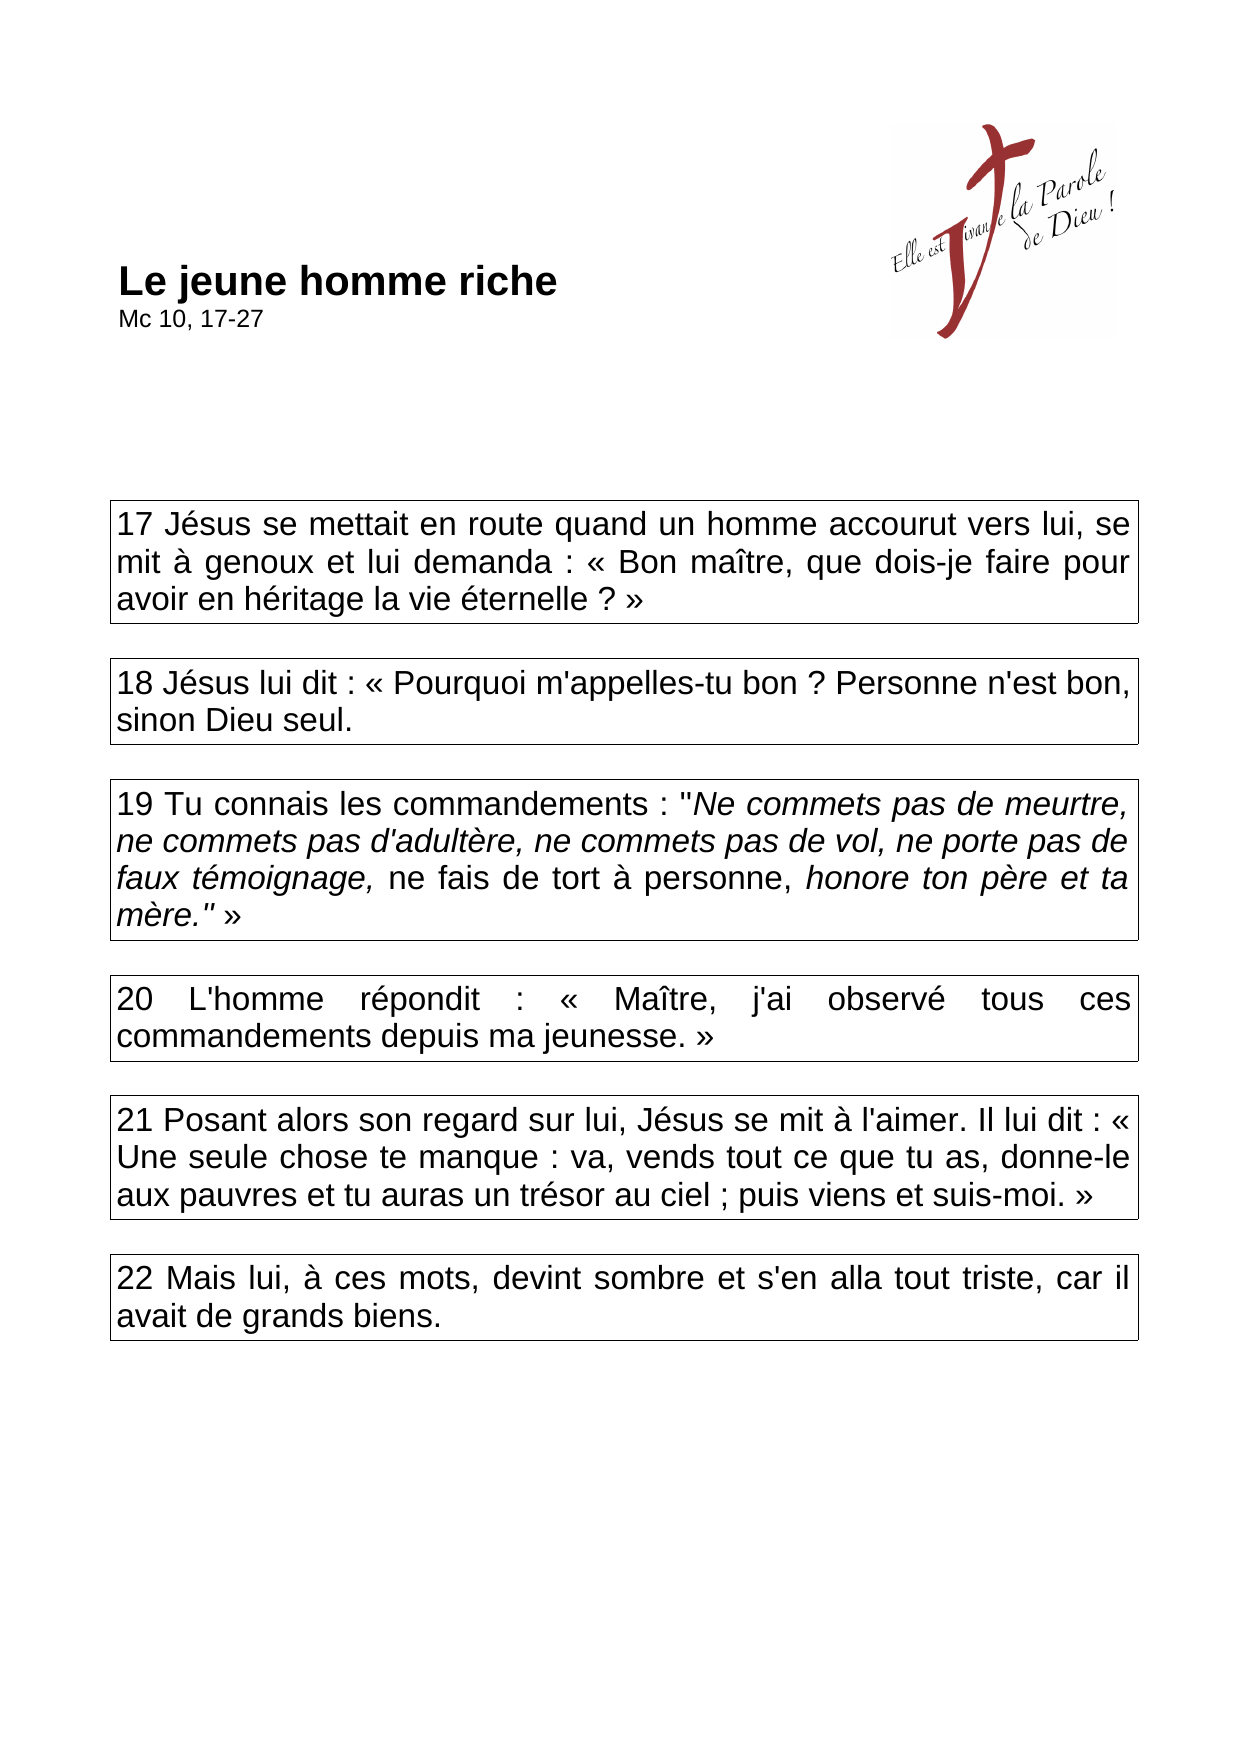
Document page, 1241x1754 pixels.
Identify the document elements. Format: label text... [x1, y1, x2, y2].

picture [891, 123, 1116, 339]
table_cell 22 Mais lui, à ces mots, devint sombre et s'en alla tout triste, car il avait de grands biens. [111, 1255, 1138, 1340]
table_cell [110, 1062, 1138, 1095]
table_cell 19 Tu connais les commandements : ''Ne commets pas de meurtre, ne commets pas d'adultère, ne commets pas de vol, ne porte pas de faux témoignage, ne fais de tort à personne, honore ton père et ta mère.'' » [111, 780, 1138, 940]
table_cell 21 Posant alors son regard sur lui, Jésus se mit à l'aimer. Il lui dit : « Une seule chose te manque : va, vends tout ce que tu as, donne-le aux pauvres et tu auras un trésor au ciel ; puis viens et suis-moi. » [111, 1096, 1138, 1219]
table_cell [110, 745, 1138, 779]
table_cell [110, 624, 1138, 658]
table_header 17 Jésus se mettait en route quand un homme accourut vers lui, se mit à genoux et lui demanda : « Bon maître, que dois-je faire pour avoir en héritage la vie éternelle ? » [111, 501, 1138, 623]
table_cell [110, 941, 1138, 974]
table_cell 18 Jésus lui dit : « Pourquoi m'appelles-tu bon ? Personne n'est bon, sinon Dieu seul. [111, 659, 1138, 744]
table_cell 20 L'homme répondit : « Maître, j'ai observé tous ces commandements depuis ma jeunesse. » [111, 976, 1138, 1061]
text Le jeune homme riche [118, 258, 889, 304]
text Mc 10, 17-27 [118, 304, 889, 332]
table_cell [110, 1220, 1138, 1254]
